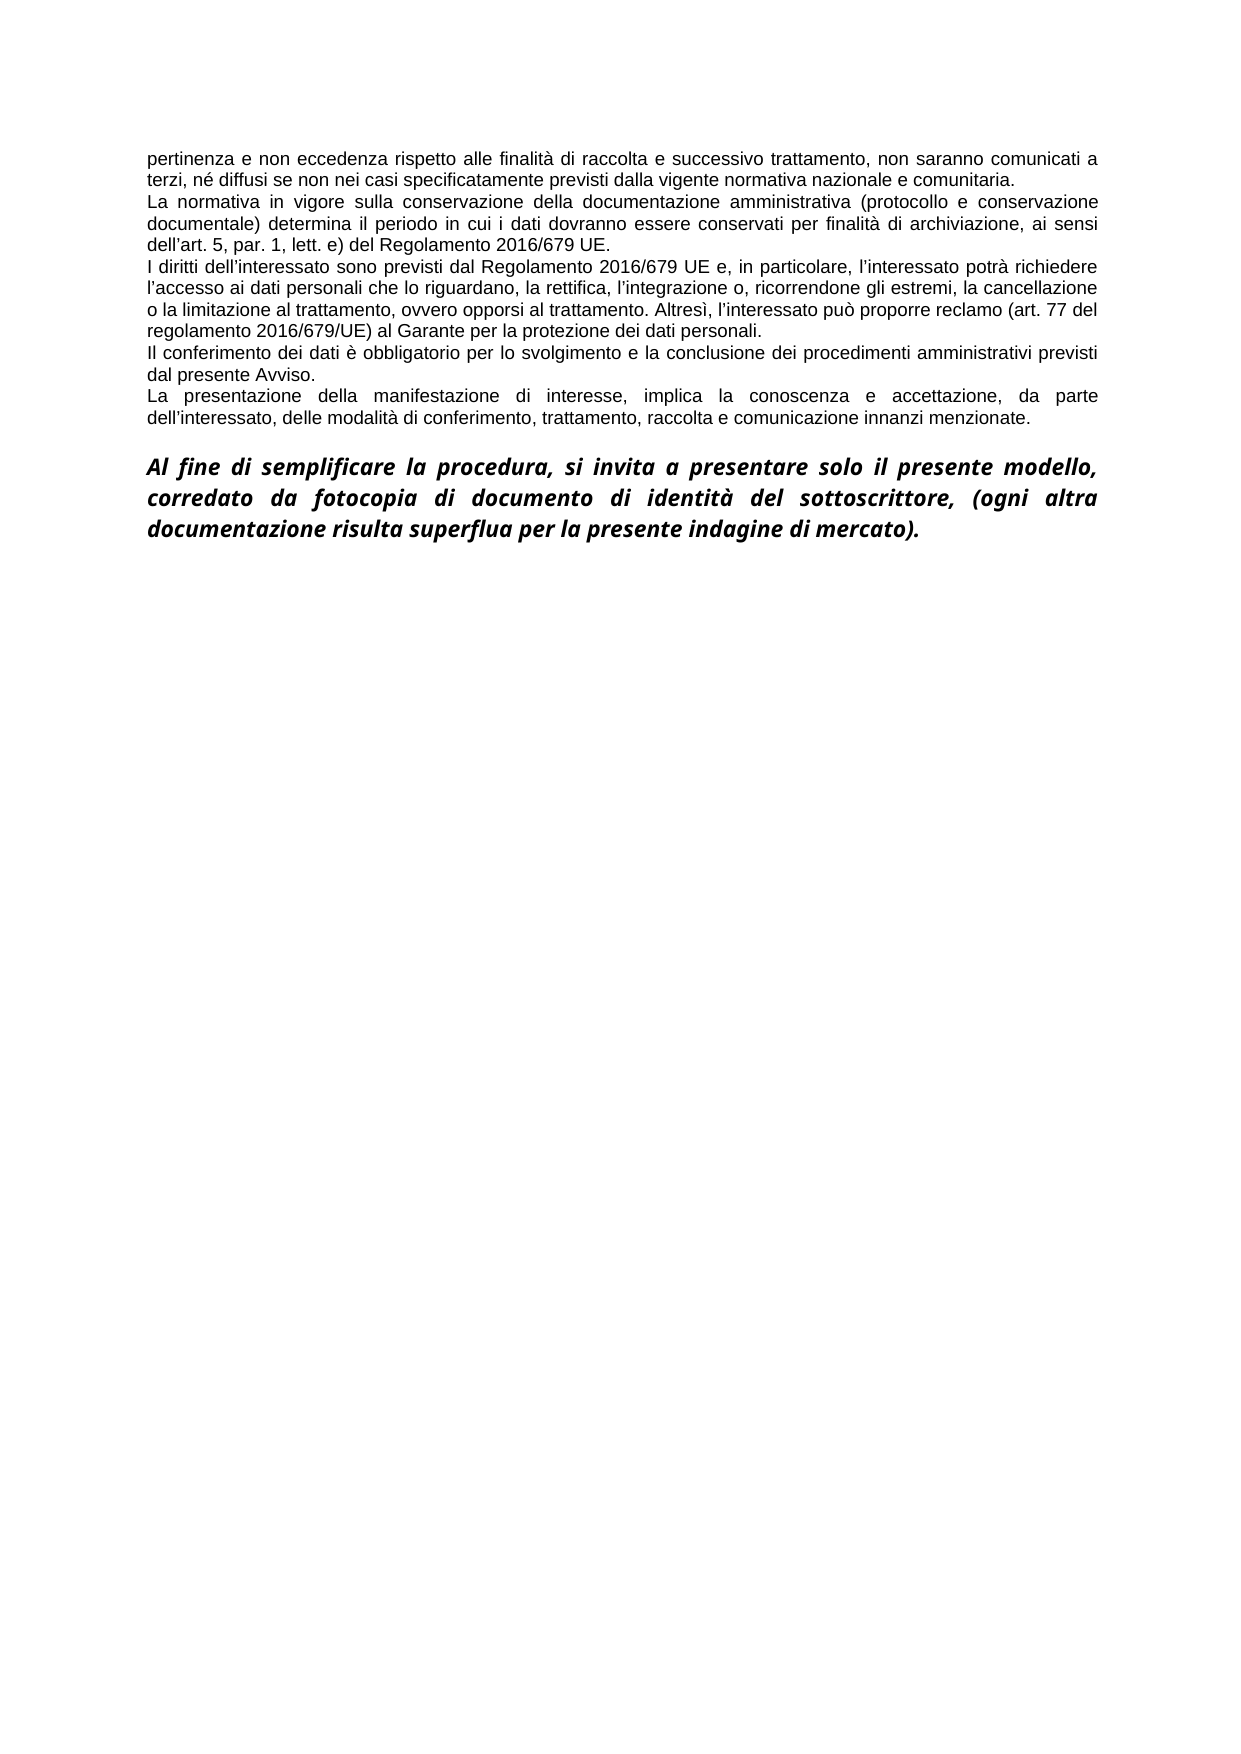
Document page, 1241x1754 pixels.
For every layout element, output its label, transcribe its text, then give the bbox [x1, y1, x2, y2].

text I diritti dell’interessato sono previsti dal Regolamento 2016/679 UE e, in particolare, l’interessato potrà richiedere l’accesso ai dati personali che lo riguardano, la rettifica, l’integrazione o, ricorrendone gli estremi, la cancellazione o la limitazione al trattamento, ovvero opporsi al trattamento. Altresì, l’interessato può proporre reclamo (art. 77 del regolamento 2016/679/UE) al Garante per la protezione dei dati personali. [147, 256, 1099, 342]
text Il conferimento dei dati è obbligatorio per lo svolgimento e la conclusione dei procedimenti amministrativi previsti dal presente Avviso. [147, 342, 1099, 385]
text pertinenza e non eccedenza rispetto alle finalità di raccolta e successivo trattamento, non saranno comunicati a terzi, né diffusi se non nei casi specificatamente previsti dalla vigente normativa nazionale e comunitaria. [147, 148, 1099, 191]
text La normativa in vigore sulla conservazione della documentazione amministrativa (protocollo e conservazione documentale) determina il periodo in cui i dati dovranno essere conservati per finalità di archiviazione, ai sensi dell’art. 5, par. 1, lett. e) del Regolamento 2016/679 UE. [147, 191, 1099, 256]
text La presentazione della manifestazione di interesse, implica la conoscenza e accettazione, da parte dell’interessato, delle modalità di conferimento, trattamento, raccolta e comunicazione innanzi menzionate. [147, 385, 1099, 428]
text Al fine di semplificare la procedura, si invita a presentare solo il presente modello, corredato da fotocopia di documento di identità del sottoscrittore, (ogni altra documentazione risulta superflua per la presente indagine di mercato). [147, 451, 1099, 544]
